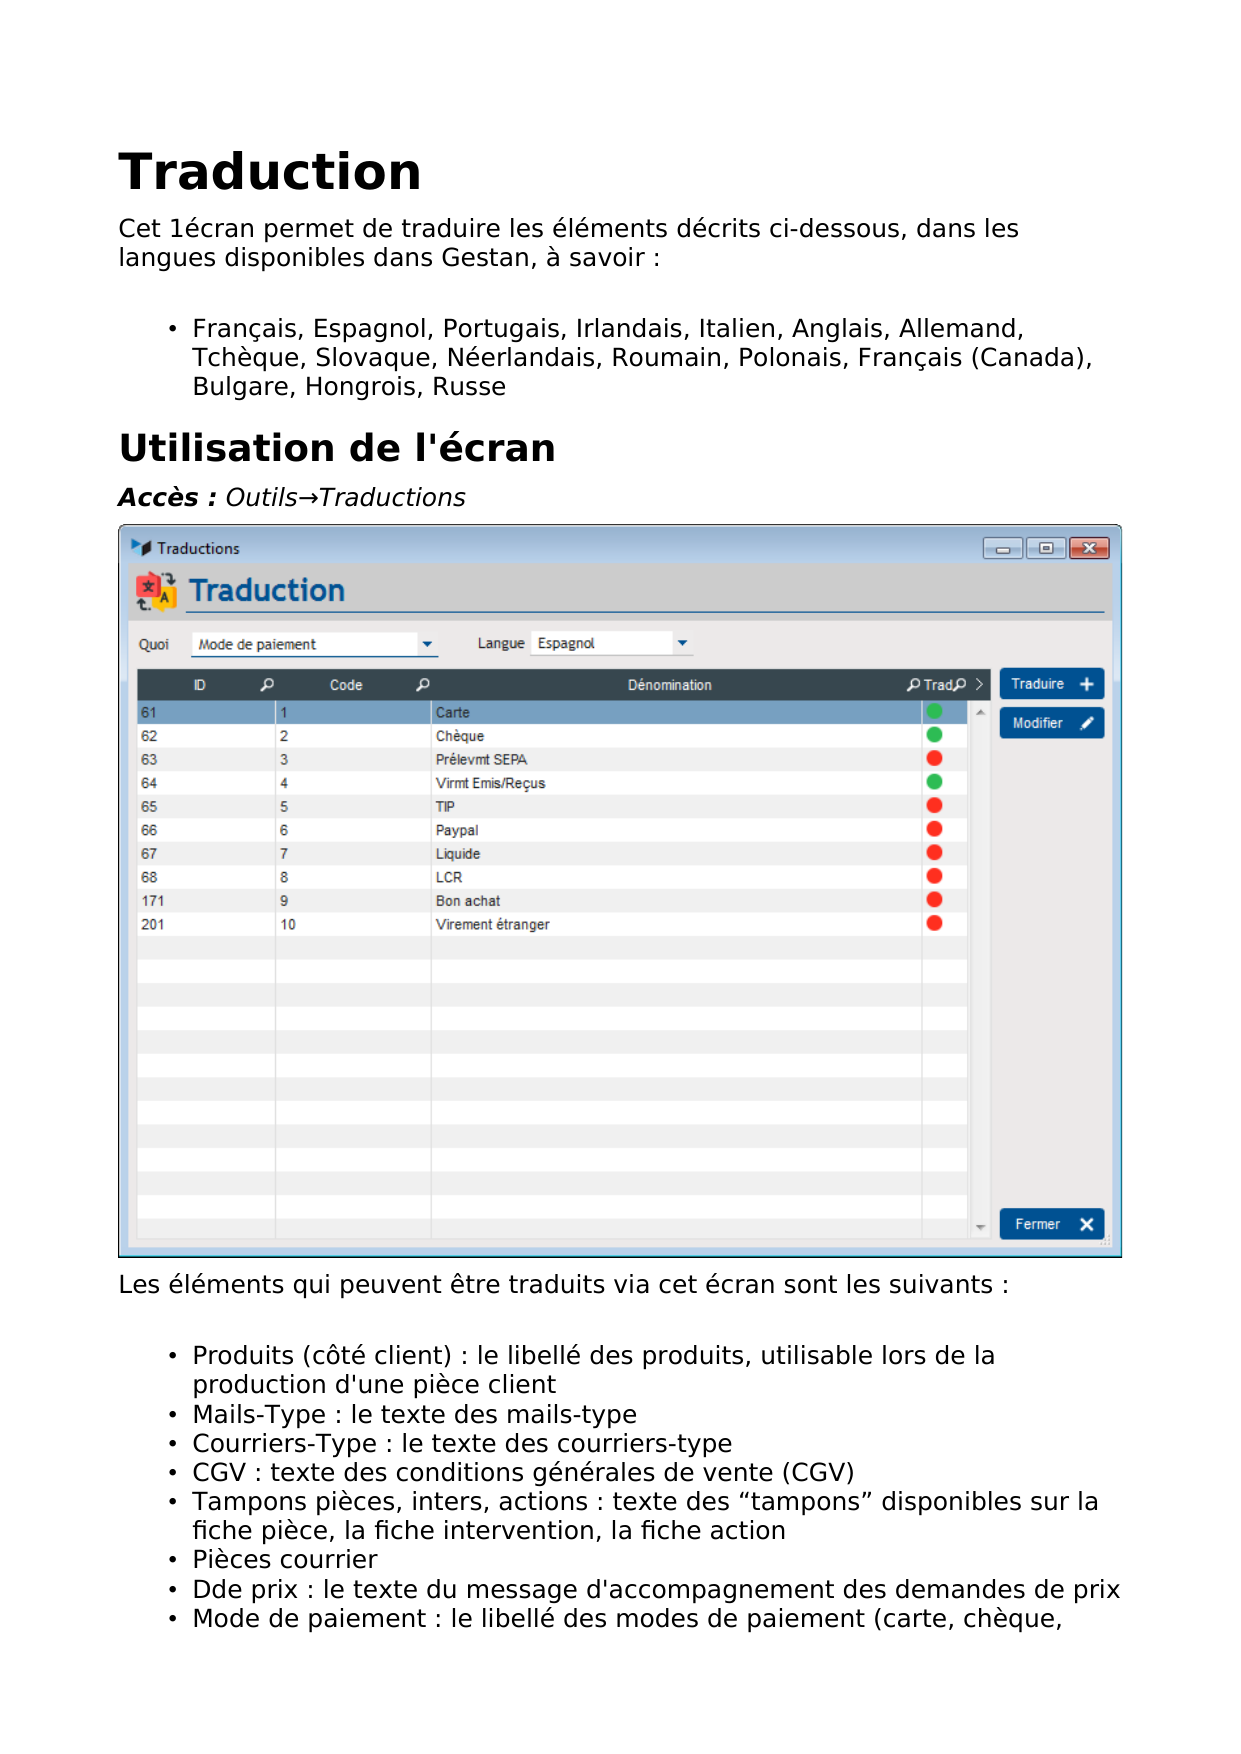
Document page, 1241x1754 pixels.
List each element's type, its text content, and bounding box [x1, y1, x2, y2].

list CGV : texte des conditions générales de vente (CGV) [177, 1458, 1122, 1487]
subtitle Traduction [118, 143, 1122, 201]
list Pièces courrier [177, 1546, 1122, 1575]
list Mode de paiement : le libellé des modes de paiement (carte, chèque, [177, 1604, 1122, 1633]
list Mails-Type : le texte des mails-type [177, 1400, 1122, 1429]
text Les éléments qui peuvent être traduits via cet écran sont les suivants : [118, 1270, 1122, 1299]
list Tampons pièces, inters, actions : texte des “tampons” disponibles sur la fiche pièce, la fiche intervention, la fiche action [177, 1487, 1122, 1546]
picture [118, 524, 1123, 1258]
list Français, Espagnol, Portugais, Irlandais, Italien, Anglais, Allemand, Tchèque, Slovaque, Néerlandais, Roumain, Polonais, Français (Canada), Bulgare, Hongrois, Russe [177, 314, 1122, 402]
text Accès : Outils→Traductions [118, 483, 1122, 512]
list Produits (côté client) : le libellé des produits, utilisable lors de la production d'une pièce client [177, 1341, 1122, 1400]
subtitle Utilisation de l'écran [118, 427, 1122, 470]
list Courriers-Type : le texte des courriers-type [177, 1429, 1122, 1458]
text Cet 1écran permet de traduire les éléments décrits ci-dessous, dans les langues disponibles dans Gestan, à savoir : [118, 214, 1122, 272]
list Dde prix : le texte du message d'accompagnement des demandes de prix [177, 1575, 1122, 1604]
